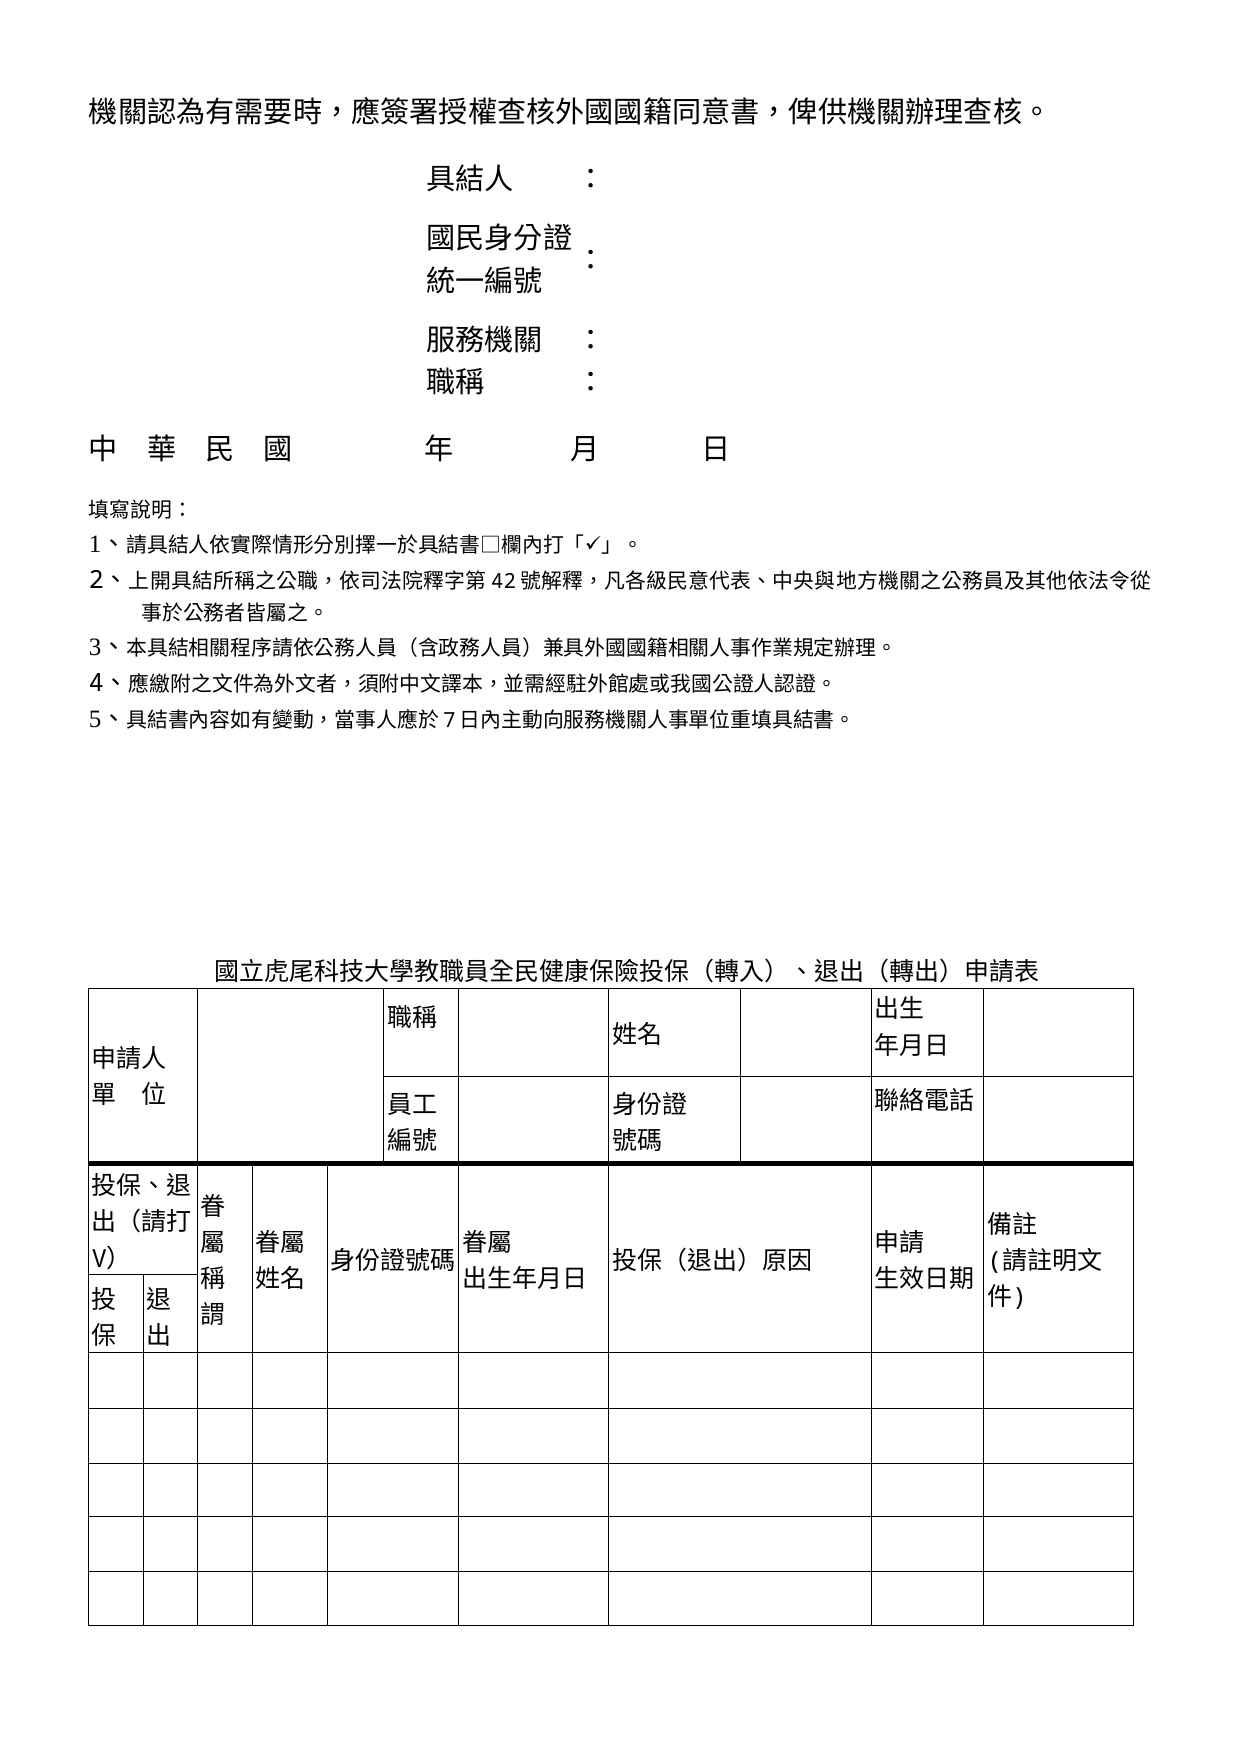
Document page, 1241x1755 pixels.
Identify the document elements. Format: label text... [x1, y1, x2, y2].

table_cell [89, 1353, 143, 1408]
table_cell [328, 1409, 458, 1462]
table_cell 聯絡電話 [872, 1077, 983, 1161]
table_cell [872, 1517, 983, 1571]
table_cell 投保 [89, 1275, 143, 1352]
table_header 職稱 [384, 989, 458, 1076]
table_cell [984, 1077, 1133, 1161]
table_cell [426, 300, 576, 316]
table_header [459, 989, 608, 1076]
list 本具結相關程序請依公務人員（含政務人員）兼具外國國籍相關人事作業規定辦理。 [89, 626, 1152, 662]
table_cell [984, 1464, 1133, 1516]
table_cell [253, 1353, 327, 1408]
table_cell [872, 1409, 983, 1462]
table_cell [333, 215, 426, 299]
table_cell 眷屬 稱謂 [198, 1166, 252, 1352]
table_cell [253, 1409, 327, 1462]
table_cell [333, 316, 426, 358]
table_cell [89, 1517, 143, 1571]
table_cell [253, 1572, 327, 1624]
table_cell [198, 1464, 252, 1516]
table_cell 員工 編號 [384, 1077, 458, 1161]
table_cell [609, 1464, 871, 1516]
table_header [984, 989, 1133, 1076]
table_cell [741, 1077, 871, 1161]
table_cell [576, 300, 1064, 316]
table_cell [333, 300, 426, 316]
table_cell [144, 1517, 197, 1571]
table_cell [576, 198, 1064, 215]
table_cell 投保（退出）原因 [609, 1166, 871, 1352]
table_cell [872, 1464, 983, 1516]
text 國立虎尾科技大學教職員全民健康保險投保（轉入）、退出（轉出）申請表首頁 [89, 952, 1164, 988]
table_cell ： [576, 215, 1064, 299]
text 中 華 民 國 年 月 日 [89, 426, 1152, 468]
table_cell [459, 1409, 608, 1462]
table_cell 申請 生效日期 [872, 1166, 983, 1352]
table_cell [198, 1353, 252, 1408]
table_cell 身份證 號碼 [609, 1077, 740, 1161]
table_cell [609, 1517, 871, 1571]
table_cell 服務機關 [426, 316, 576, 358]
table_cell 備註 (請註明文件) [984, 1166, 1133, 1352]
list 上開具結所稱之公職，依司法院釋字第42號解釋，凡各級民意代表、中央與地方機關之公務員及其他依法令從事於公務者皆屬之。 [89, 559, 1152, 626]
table_cell [984, 1572, 1133, 1624]
table_cell [198, 1572, 252, 1624]
table_header [198, 989, 383, 1161]
table_cell [609, 1353, 871, 1408]
table_cell [459, 1077, 608, 1161]
list 應繳附之文件為外文者，須附中文譯本，並需經駐外館處或我國公證人認證。 [89, 662, 1152, 698]
table_header 具結人 [426, 156, 576, 198]
table_cell [333, 359, 426, 401]
list 請具結人依實際情形分別擇一於具結書□欄內打「」。 [89, 523, 1152, 559]
table_cell [984, 1409, 1133, 1462]
table_cell [144, 1353, 197, 1408]
table_cell 國民身分證 統一編號 [426, 215, 576, 299]
table_cell [89, 1464, 143, 1516]
table_cell [459, 1353, 608, 1408]
table_cell [89, 1409, 143, 1462]
table_cell [333, 198, 426, 215]
table_cell [89, 1572, 143, 1624]
table_cell 投保、退出（請打V） [89, 1166, 197, 1274]
table_header 申請人 單 位 [89, 989, 197, 1161]
table_cell 眷屬 出生年月日 [459, 1166, 608, 1352]
table_cell [198, 1409, 252, 1462]
table_cell 身份證號碼 [328, 1166, 458, 1352]
table_cell [144, 1572, 197, 1624]
table_cell [459, 1517, 608, 1571]
table_header ： [576, 156, 1064, 198]
table_header 出生 年月日 [872, 989, 983, 1076]
table_cell [984, 1517, 1133, 1571]
list 具結書內容如有變動，當事人應於7日內主動向服務機關人事單位重填具結書。 [89, 698, 1152, 735]
table_cell [328, 1517, 458, 1571]
table_cell [872, 1353, 983, 1408]
table_cell [328, 1353, 458, 1408]
table_cell [609, 1409, 871, 1462]
table_header 姓名 [609, 989, 740, 1076]
table_cell 眷屬姓名 [253, 1166, 327, 1352]
table_cell [328, 1572, 458, 1624]
table_cell [328, 1464, 458, 1516]
table_cell ： [576, 316, 1064, 358]
table_cell [253, 1464, 327, 1516]
table_cell 退出 [144, 1275, 197, 1352]
table_cell [459, 1464, 608, 1516]
table_cell [872, 1572, 983, 1624]
table_cell 職稱 [426, 359, 576, 401]
table_cell [253, 1517, 327, 1571]
table_cell [426, 198, 576, 215]
table_cell [609, 1572, 871, 1624]
table_header [741, 989, 871, 1076]
table_cell [144, 1464, 197, 1516]
text 填寫說明： [89, 493, 1152, 523]
table_cell ： [576, 359, 1064, 401]
table_cell [198, 1517, 252, 1571]
text 機關認為有需要時，應簽署授權查核外國國籍同意書，俾供機關辦理查核。 [89, 89, 1152, 131]
table_cell [144, 1409, 197, 1462]
table_cell [459, 1572, 608, 1624]
table_header [333, 156, 426, 198]
table_cell [984, 1353, 1133, 1408]
